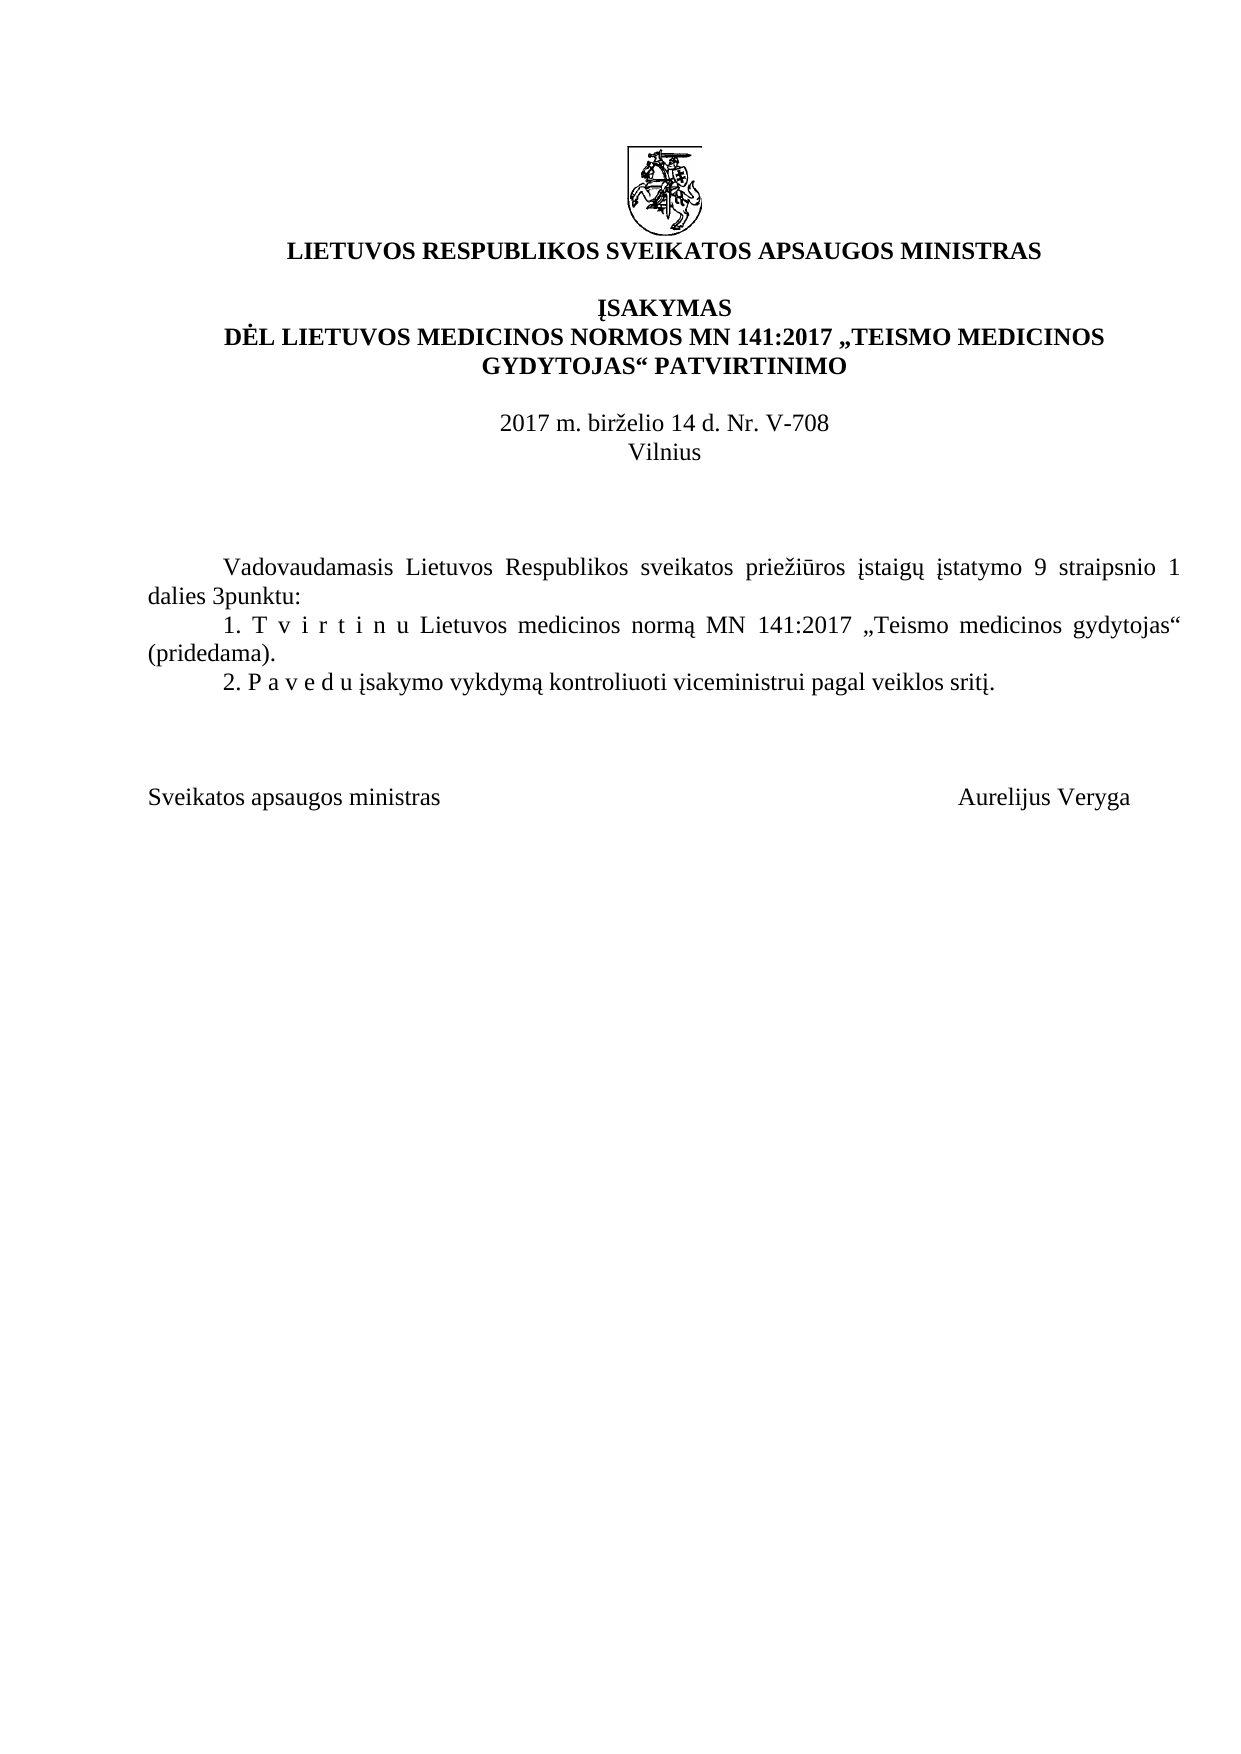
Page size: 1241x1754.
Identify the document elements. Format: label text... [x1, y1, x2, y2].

text 2. P a v e d u įsakymo vykdymą kontroliuoti viceministrui pagal veiklos sritį. [148, 667, 1181, 696]
text 2017 m. birželio 14 d. Nr. V-708 [148, 408, 1181, 437]
text Vilnius [148, 437, 1181, 466]
text Vadovaudamasis Lietuvos Respublikos sveikatos priežiūros įstaigų įstatymo 9 straipsnio 1 dalies 3punktu: [148, 552, 1181, 610]
text DĖL LIETUVOS MEDICINOS NORMOS MN 141:2017 „TEISMO MEDICINOS GYDYTOJAS“ PATVIRTINIMO [148, 322, 1181, 380]
text LIETUVOS RESPUBLIKOS SVEIKATOS APSAUGOS MINISTRAS [148, 236, 1181, 265]
text Sveikatos apsaugos ministras Aurelijus Veryga [148, 782, 1181, 811]
text 1. T v i r t i n u Lietuvos medicinos normą MN 141:2017 „Teismo medicinos gydytojas“ (pridedama). [148, 610, 1181, 667]
text ĮSAKYMAS [148, 293, 1181, 322]
